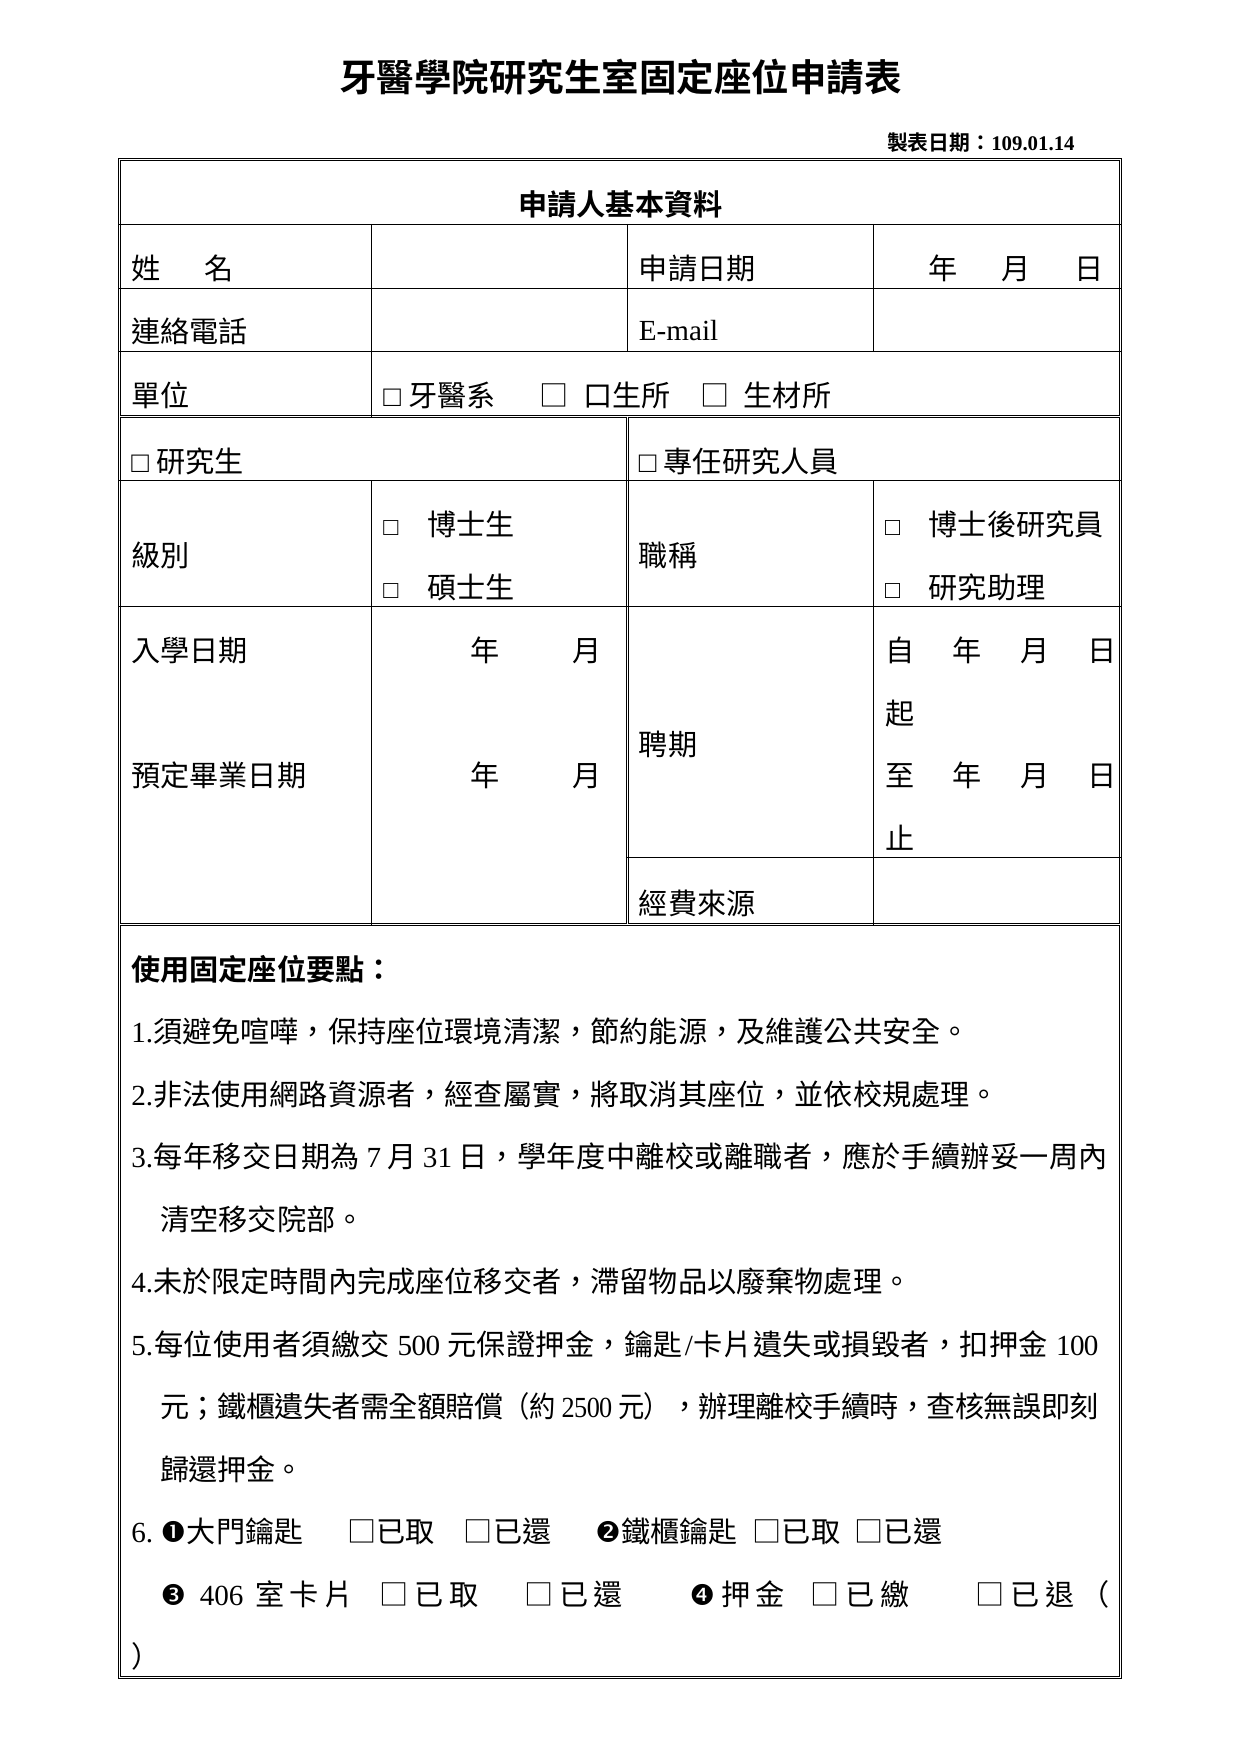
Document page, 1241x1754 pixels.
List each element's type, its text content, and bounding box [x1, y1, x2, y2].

table_cell [874, 289, 1119, 351]
table_cell 姓 名 [121, 225, 371, 287]
table_cell 職稱 [629, 481, 873, 606]
table_header 申請人基本資料 [121, 161, 1119, 224]
table_cell □ 牙醫系 □ 口生所 □ 生材所 [372, 352, 1119, 414]
table_cell 聘期 [629, 607, 873, 857]
table_cell 級別 [121, 481, 371, 606]
table_cell 自 年 月 日起 至 年 月 日止 [874, 607, 1119, 857]
table_cell 單位 [121, 352, 371, 414]
table_cell [372, 225, 627, 287]
table_cell 入學日期 預定畢業日期 [121, 607, 371, 923]
table_cell [372, 289, 627, 351]
table_cell □ 研究生 [121, 418, 626, 480]
table_cell 連絡電話 [121, 289, 371, 351]
table_cell E-mail [628, 289, 873, 351]
table_cell 申請日期 [628, 225, 873, 287]
table_cell 使用固定座位要點： 1.須避免喧嘩，保持座位環境清潔，節約能源，及維護公共安全。 2.非法使用網路資源者，經查屬實，將取消其座位，並依校規處理。 3.每年移交日期為7月31日，學年度中離校或離職者，應於手續辦妥一周內清空移交院部。 4.未於限定時間內完成座位移交者，滯留物品以廢棄物處理。 5.每位使用者須繳交500元保證押金，鑰匙/卡片遺失或損毀者，扣押金100元；鐵櫃遺失者需全額賠償（約2500元），辦理離校手續時，查核無誤即刻歸還押金。 6. 大門鑰匙 □已取 □已還 鐵櫃鑰匙 □已取 □已還  406室卡片 □已取 □已還 押金 □已繳 □已退（ ） [121, 926, 1119, 1676]
text 製表日期：109.01.14 [118, 96, 1122, 158]
table_cell [874, 858, 1119, 923]
table_cell 博士生 碩士生 [372, 481, 626, 606]
table_cell 年 月 年 月 [372, 607, 626, 923]
table_cell □ 專任研究人員 [629, 418, 1119, 480]
table_cell 年 月 日 [874, 225, 1119, 287]
table_cell 博士後研究員 研究助理 [874, 481, 1119, 606]
table_cell 經費來源 [629, 858, 873, 923]
text 牙醫學院研究生室固定座位申請表 [118, 33, 1122, 96]
